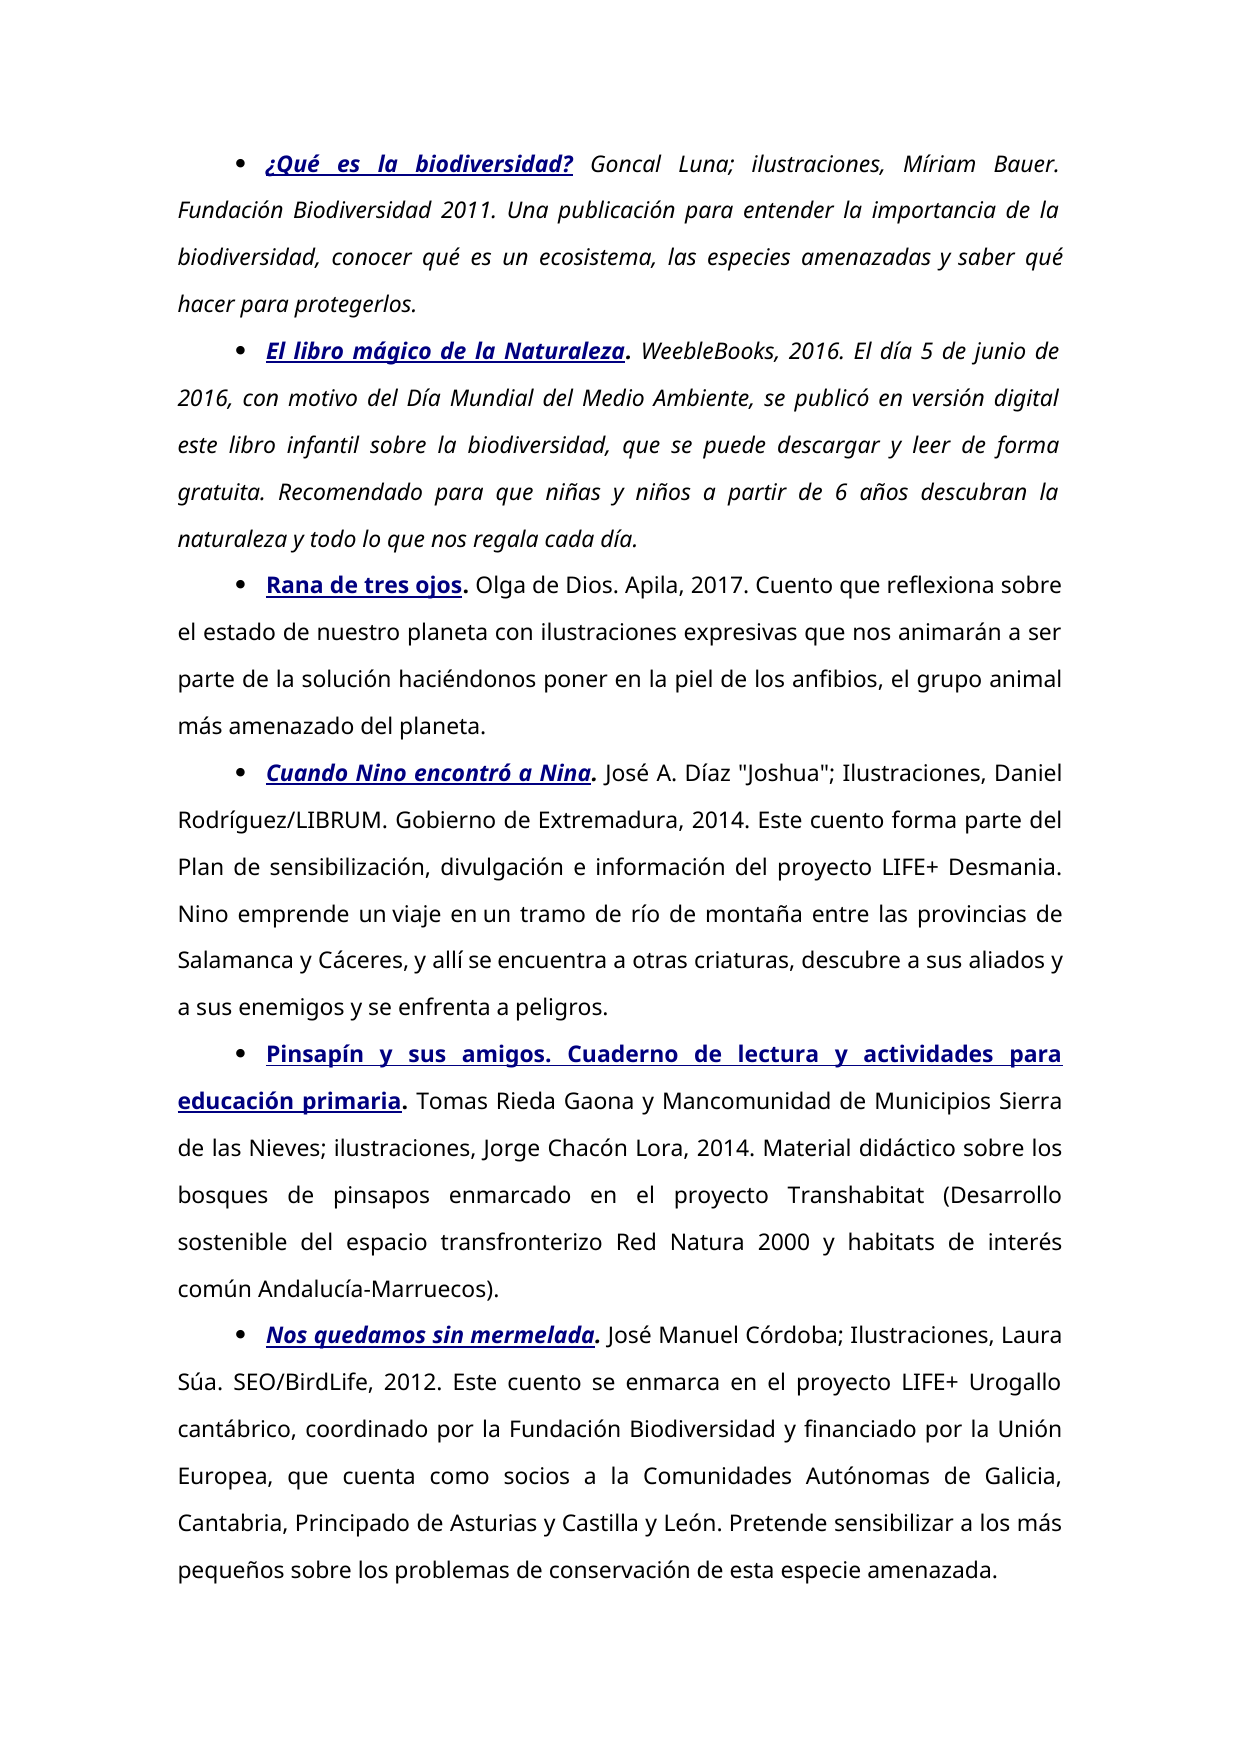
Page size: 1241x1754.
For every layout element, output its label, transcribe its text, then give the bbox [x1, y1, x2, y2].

list Cuando Nino encontró a Nina. José A. Díaz "Joshua"; Ilustraciones, Daniel Rodríguez/LIBRUM. Gobierno de Extremadura, 2014. Este cuento forma parte del Plan de sensibilización, divulgación e información del proyecto LIFE+ Desmania. Nino emprende un viaje en un tramo de río de montaña entre las provincias de Salamanca y Cáceres, y allí se encuentra a otras criaturas, descubre a sus aliados y a sus enemigos y se enfrenta a peligros. [177, 757, 1063, 1023]
list ¿Qué es la biodiversidad? Goncal Luna; ilustraciones, Míriam Bauer. Fundación Biodiversidad 2011. Una publicación para entender la importancia de la biodiversidad, conocer qué es un ecosistema, las especies amenazadas y saber qué hacer para protegerlos. [177, 148, 1063, 319]
list Nos quedamos sin mermelada. José Manuel Córdoba; Ilustraciones, Laura Súa. SEO/BirdLife, 2012. Este cuento se enmarca en el proyecto LIFE+ Urogallo cantábrico, coordinado por la Fundación Biodiversidad y financiado por la Unión Europea, que cuenta como socios a la Comunidades Autónomas de Galicia, Cantabria, Principado de Asturias y Castilla y León. Pretende sensibilizar a los más pequeños sobre los problemas de conservación de esta especie amenazada. [177, 1319, 1063, 1585]
list Rana de tres ojos. Olga de Dios. Apila, 2017. Cuento que reflexiona sobre el estado de nuestro planeta con ilustraciones expresivas que nos animarán a ser parte de la solución haciéndonos poner en la piel de los anfibios, el grupo animal más amenazado del planeta. [177, 569, 1063, 741]
list Pinsapín y sus amigos. Cuaderno de lectura y actividades para educación primaria. Tomas Rieda Gaona y Mancomunidad de Municipios Sierra de las Nieves; ilustraciones, Jorge Chacón Lora, 2014. Material didáctico sobre los bosques de pinsapos enmarcado en el proyecto Transhabitat (Desarrollo sostenible del espacio transfronterizo Red Natura 2000 y habitats de interés común Andalucía-Marruecos). [177, 1038, 1063, 1304]
list El libro mágico de la Naturaleza. WeebleBooks, 2016. El día 5 de junio de 2016, con motivo del Día Mundial del Medio Ambiente, se publicó en versión digital este libro infantil sobre la biodiversidad, que se puede descargar y leer de forma gratuita. Recomendado para que niñas y niños a partir de 6 años descubran la naturaleza y todo lo que nos regala cada día. [177, 335, 1063, 554]
